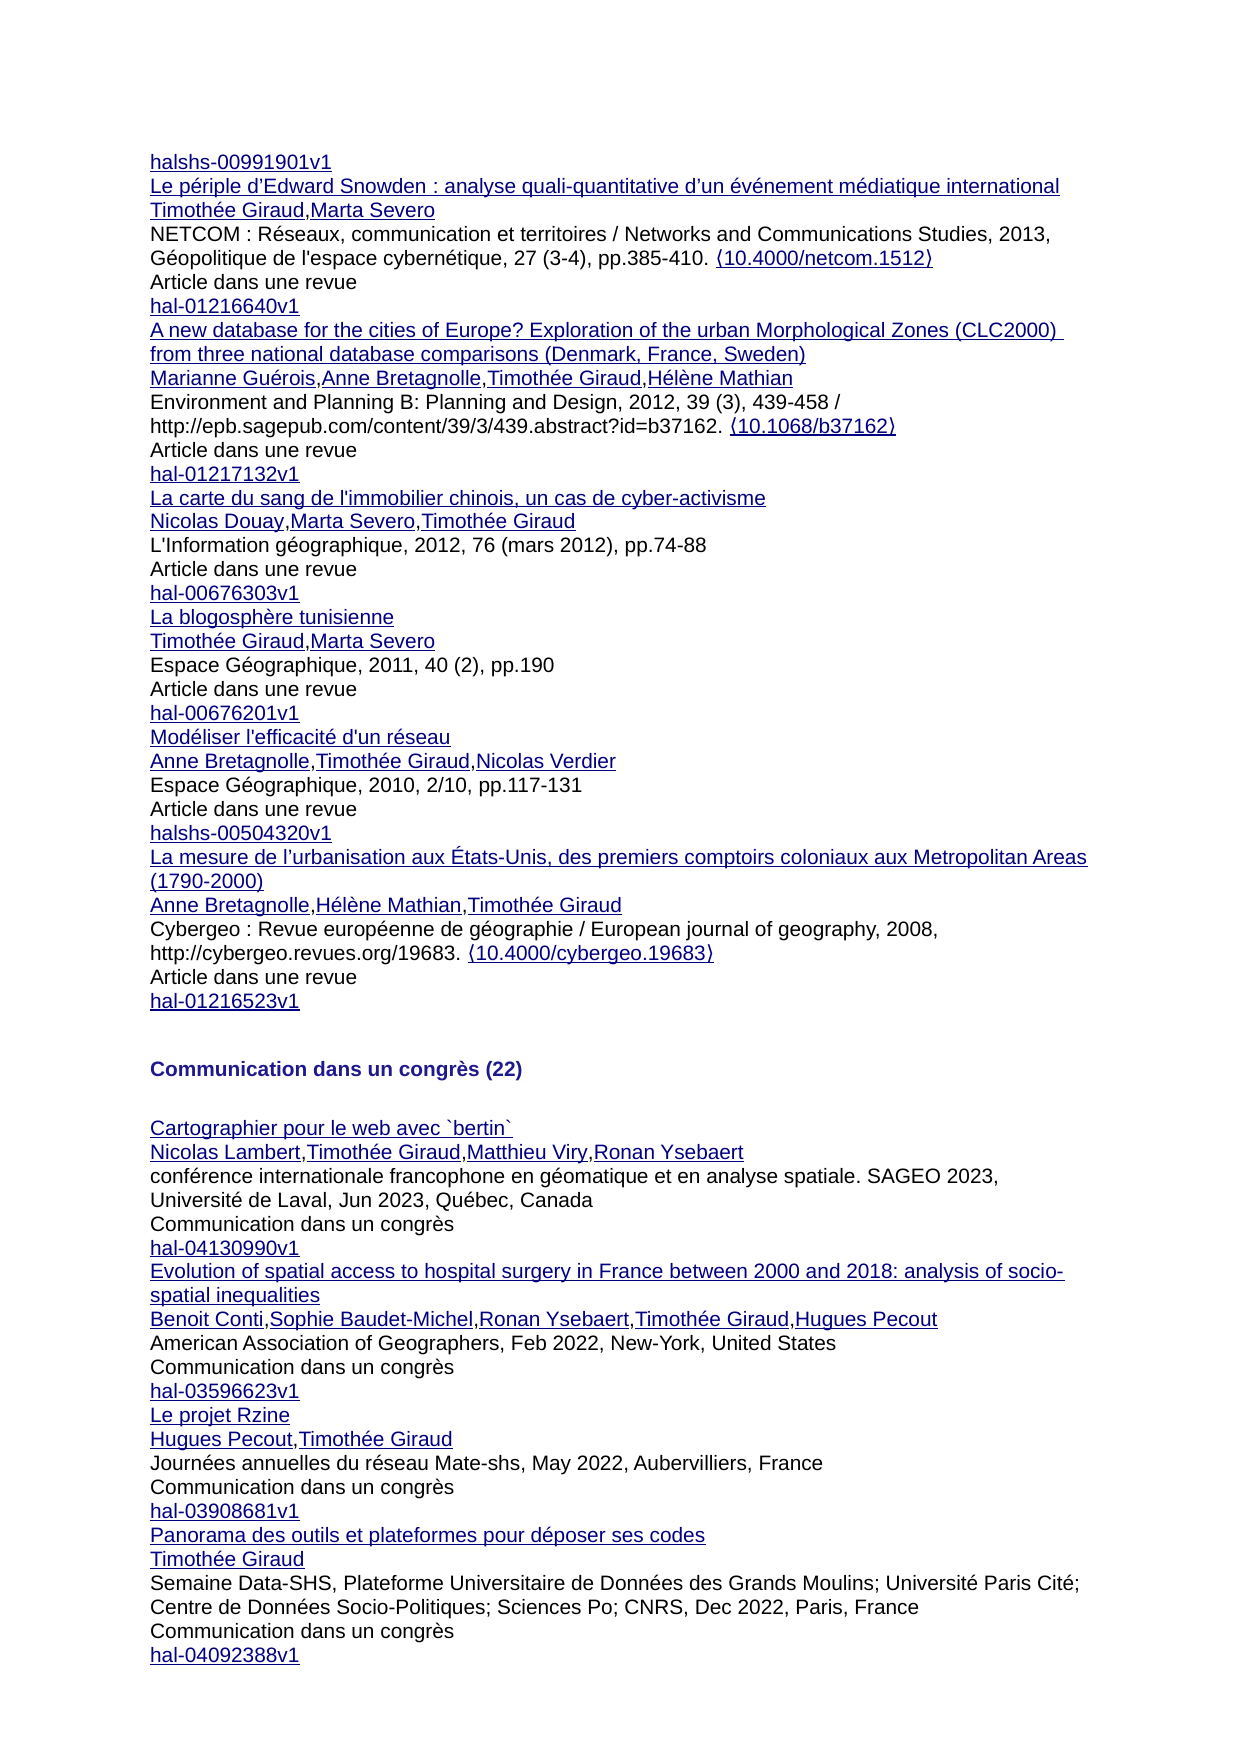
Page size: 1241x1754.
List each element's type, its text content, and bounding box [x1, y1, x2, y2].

table_cell Evolution of spatial access to hospital surgery in France between 2000 and 2018: analysis of socio-spatial inequalities Benoit Conti,Sophie Baudet-Michel,Ronan Ysebaert,Timothée Giraud,Hugues Pecout American Association of Geographers, Feb 2022, New-York, United States Communication dans un congrès hal-03596623v1 [150, 1259, 1090, 1403]
subtitle Communication dans un congrès (22) [150, 1057, 1090, 1081]
table_cell La mesure de l’urbanisation aux États-Unis, des premiers comptoirs coloniaux aux Metropolitan Areas (1790-2000) Anne Bretagnolle,Hélène Mathian,Timothée Giraud Cybergeo : Revue européenne de géographie / European journal of geography, 2008, http://cybergeo.revues.org/19683. ⟨10.4000/cybergeo.19683⟩ Article dans une revue hal-01216523v1 [150, 845, 1090, 1012]
table_cell Panorama des outils et plateformes pour déposer ses codes Timothée Giraud Semaine Data-SHS, Plateforme Universitaire de Données des Grands Moulins; Université Paris Cité; Centre de Données Socio-Politiques; Sciences Po; CNRS, Dec 2022, Paris, France Communication dans un congrès hal-04092388v1 [150, 1523, 1090, 1667]
table_cell Le périple d’Edward Snowden : analyse quali-quantitative d’un événement médiatique international Timothée Giraud,Marta Severo NETCOM : Réseaux, communication et territoires / Networks and Communications Studies, 2013, Géopolitique de l'espace cybernétique, 27 (3-4), pp.385-410. ⟨10.4000/netcom.1512⟩ Article dans une revue hal-01216640v1 [150, 174, 1090, 318]
table_cell Le projet Rzine Hugues Pecout,Timothée Giraud Journées annuelles du réseau Mate-shs, May 2022, Aubervilliers, France Communication dans un congrès hal-03908681v1 [150, 1403, 1090, 1523]
table_cell La carte du sang de l'immobilier chinois, un cas de cyber-activisme Nicolas Douay,Marta Severo,Timothée Giraud L'Information géographique, 2012, 76 (mars 2012), pp.74-88 Article dans une revue hal-00676303v1 [150, 485, 1090, 605]
table_cell A new database for the cities of Europe? Exploration of the urban Morphological Zones (CLC2000) from three national database comparisons (Denmark, France, Sweden) Marianne Guérois,Anne Bretagnolle,Timothée Giraud,Hélène Mathian Environment and Planning B: Planning and Design, 2012, 39 (3), 439-458 / http://epb.sagepub.com/content/39/3/439.abstract?id=b37162. ⟨10.1068/b37162⟩ Article dans une revue hal-01217132v1 [150, 318, 1090, 485]
table_cell halshs-00991901v1 [150, 150, 1090, 174]
table_cell Modéliser l'efficacité d'un réseau Anne Bretagnolle,Timothée Giraud,Nicolas Verdier Espace Géographique, 2010, 2/10, pp.117-131 Article dans une revue halshs-00504320v1 [150, 725, 1090, 845]
table_cell La blogosphère tunisienne Timothée Giraud,Marta Severo Espace Géographique, 2011, 40 (2), pp.190 Article dans une revue hal-00676201v1 [150, 605, 1090, 725]
table_header Cartographier pour le web avec `bertin` Nicolas Lambert,Timothée Giraud,Matthieu Viry,Ronan Ysebaert conférence internationale francophone en géomatique et en analyse spatiale. SAGEO 2023, Université de Laval, Jun 2023, Québec, Canada Communication dans un congrès hal-04130990v1 [150, 1116, 1090, 1259]
